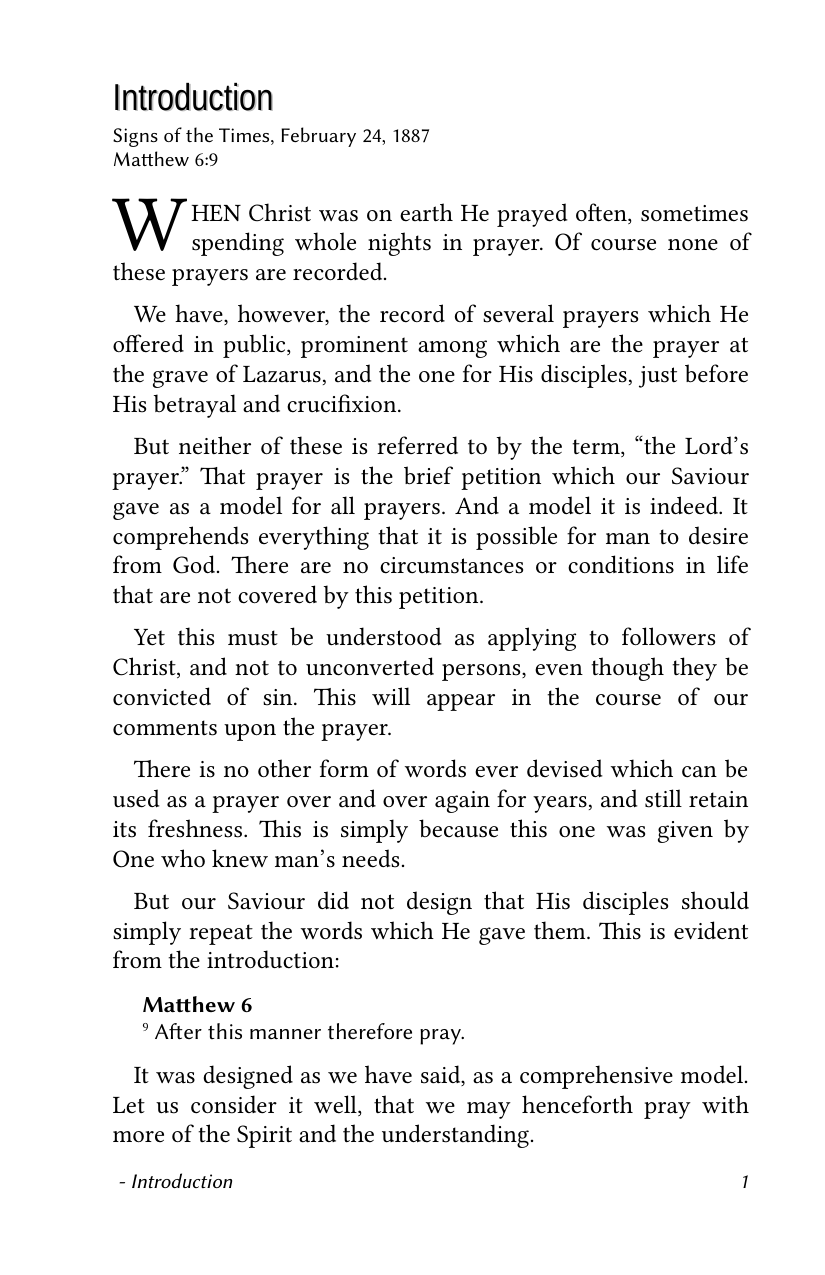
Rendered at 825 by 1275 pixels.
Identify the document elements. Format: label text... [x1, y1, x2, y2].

text Matthew 6 [142, 991, 750, 1018]
text It was designed as we have said, as a comprehensive model. Let us consider it well, that we may henceforth pray with more of the Spirit and the understanding. [112, 1061, 750, 1149]
text There is no other form of words ever devised which can be used as a prayer over and over again for years, and still retain its freshness. This is simply because this one was given by One who knew man’s needs. [112, 755, 750, 873]
text WHEN Christ was on earth He prayed often, sometimes spending whole nights in prayer. Of course none of these prayers are recorded. [112, 198, 750, 287]
text Signs of the Times, February 24, 1887 [112, 124, 750, 148]
title Introduction [112, 75, 750, 118]
text 9 After this manner therefore pray. [142, 1019, 720, 1045]
text But neither of these is referred to by the term, “the Lord’s prayer.” That prayer is the brief petition which our Saviour gave as a model for all prayers. And a model it is indeed. It comprehends everything that it is possible for man to desire from God. There are no circumstances or conditions in life that are not covered by this petition. [112, 432, 750, 610]
text Yet this must be understood as applying to followers of Christ, and not to unconverted persons, even though they be convicted of sin. This will appear in the course of our comments upon the prayer. [112, 623, 750, 742]
text But our Saviour did not design that His disciples should simply repeat the words which He gave them. This is evident from the introduction: [112, 887, 750, 975]
text We have, however, the record of several prayers which He offered in public, prominent among which are the prayer at the grave of Lazarus, and the one for His disciples, just before His betrayal and crucifixion. [112, 300, 750, 418]
text Matthew 6:9 [112, 148, 750, 172]
